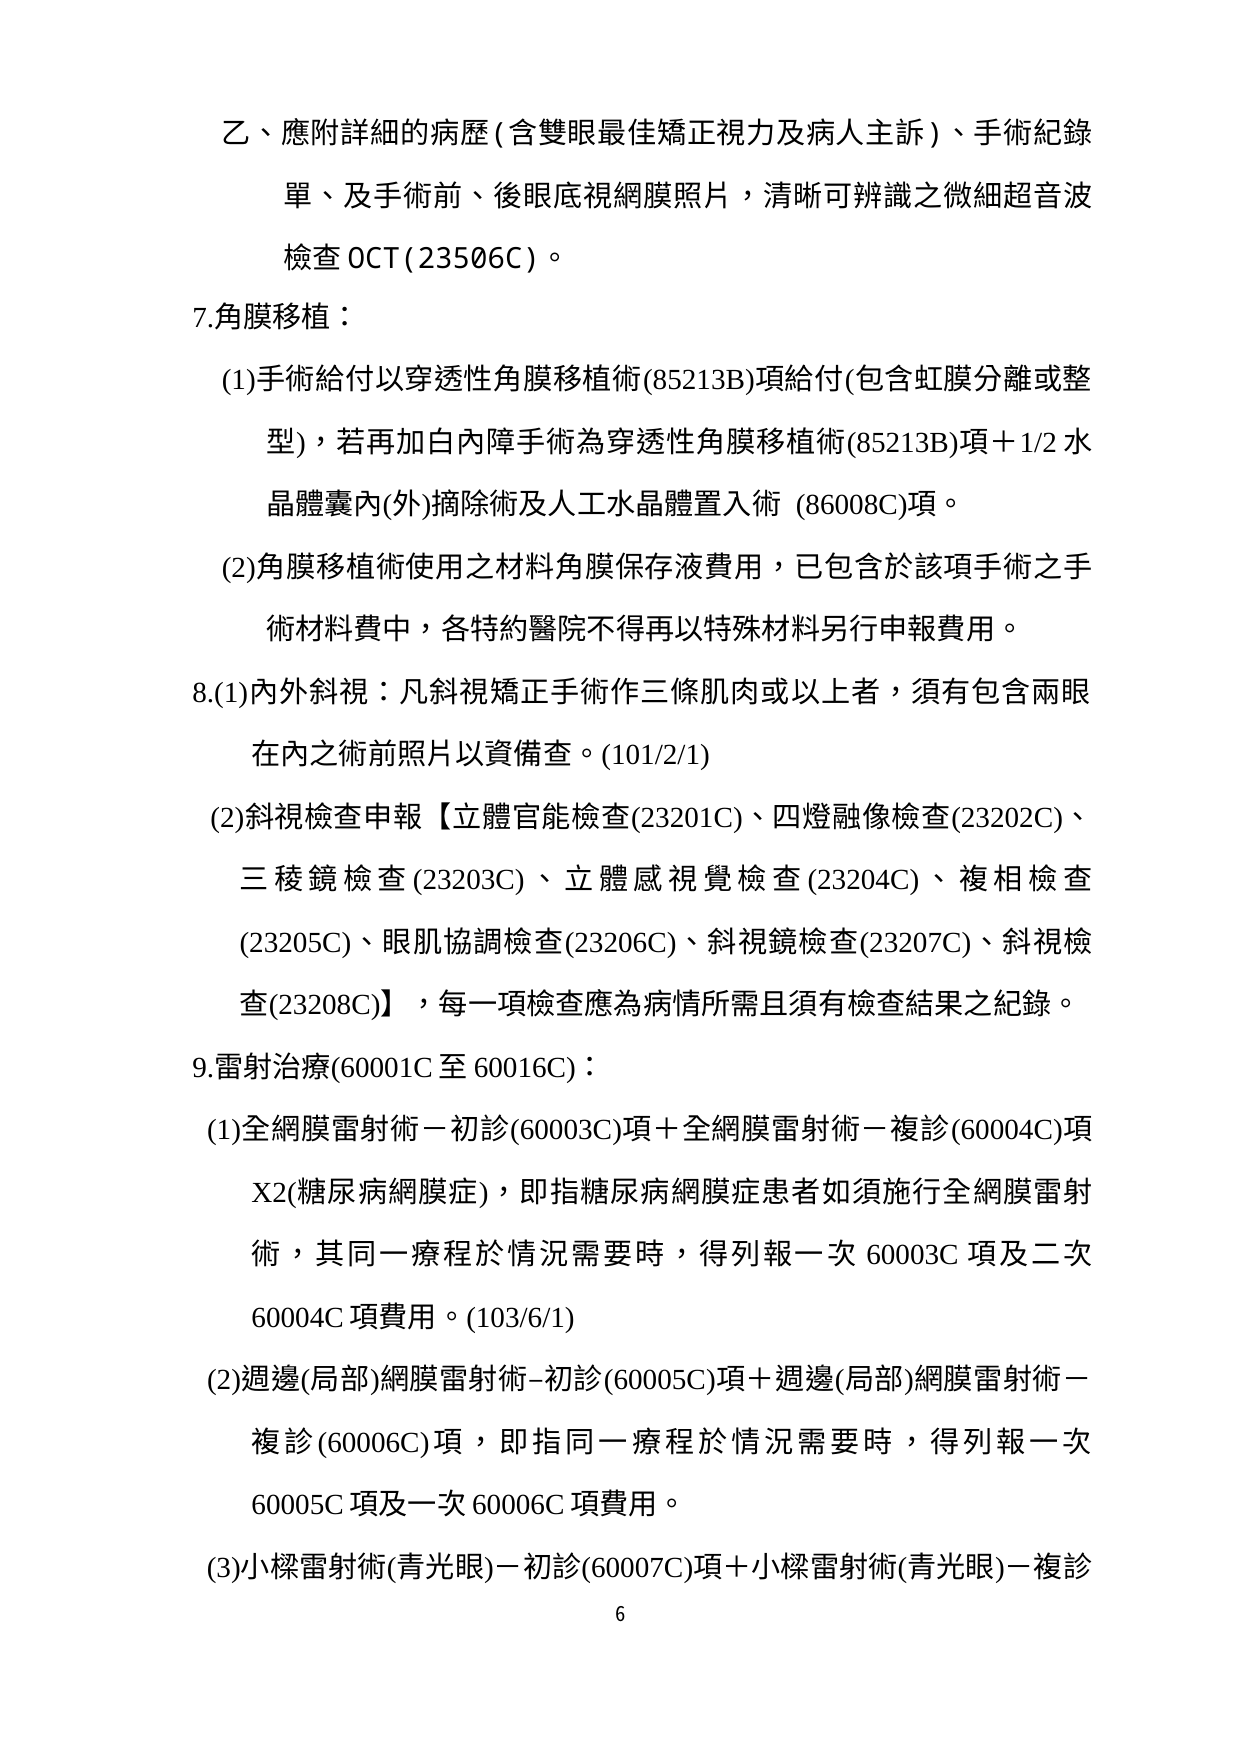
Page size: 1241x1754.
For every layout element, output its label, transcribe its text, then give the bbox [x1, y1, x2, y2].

text (2)斜視檢查申報【立體官能檢查(23201C)、四燈融像檢查(23202C)、三稜鏡檢查(23203C)、立體感視覺檢查(23204C)、複相檢查(23205C)、眼肌協調檢查(23206C)、斜視鏡檢查(23207C)、斜視檢查(23208C)】，每一項檢查應為病情所需且須有檢查結果之紀錄。 [210, 777, 1092, 1027]
text (1)手術給付以穿透性角膜移植術(85213B)項給付(包含虹膜分離或整型)，若再加白內障手術為穿透性角膜移植術(85213B)項＋1/2水晶體囊內(外)摘除術及人工水晶體置入術 (86008C)項。 [222, 339, 1092, 527]
text 乙、應附詳細的病歷(含雙眼最佳矯正視力及病人主訴)、手術紀錄單、及手術前、後眼底視網膜照片，清晰可辨識之微細超音波檢查OCT(23506C)。 [221, 89, 1092, 277]
text 8.(1)內外斜視：凡斜視矯正手術作三條肌肉或以上者，須有包含兩眼在內之術前照片以資備查。(101/2/1) [192, 652, 1092, 777]
text (3)小樑雷射術(青光眼)－初診(60007C)項＋小樑雷射術(青光眼)－複診 [207, 1527, 1092, 1589]
text 7.角膜移植： [192, 277, 1092, 339]
text (2)週邊(局部)網膜雷射術–初診(60005C)項＋週邊(局部)網膜雷射術－複診(60006C)項，即指同一療程於情況需要時，得列報一次60005C項及一次60006C項費用。 [207, 1339, 1092, 1527]
text (1)全網膜雷射術－初診(60003C)項＋全網膜雷射術－複診(60004C)項 X2(糖尿病網膜症)，即指糖尿病網膜症患者如須施行全網膜雷射術，其同一療程於情況需要時，得列報一次60003C項及二次60004C項費用。(103/6/1) [207, 1089, 1092, 1339]
text (2)角膜移植術使用之材料角膜保存液費用，已包含於該項手術之手術材料費中，各特約醫院不得再以特殊材料另行申報費用。 [222, 527, 1092, 652]
text 9.雷射治療(60001C至60016C)： [192, 1027, 1092, 1089]
